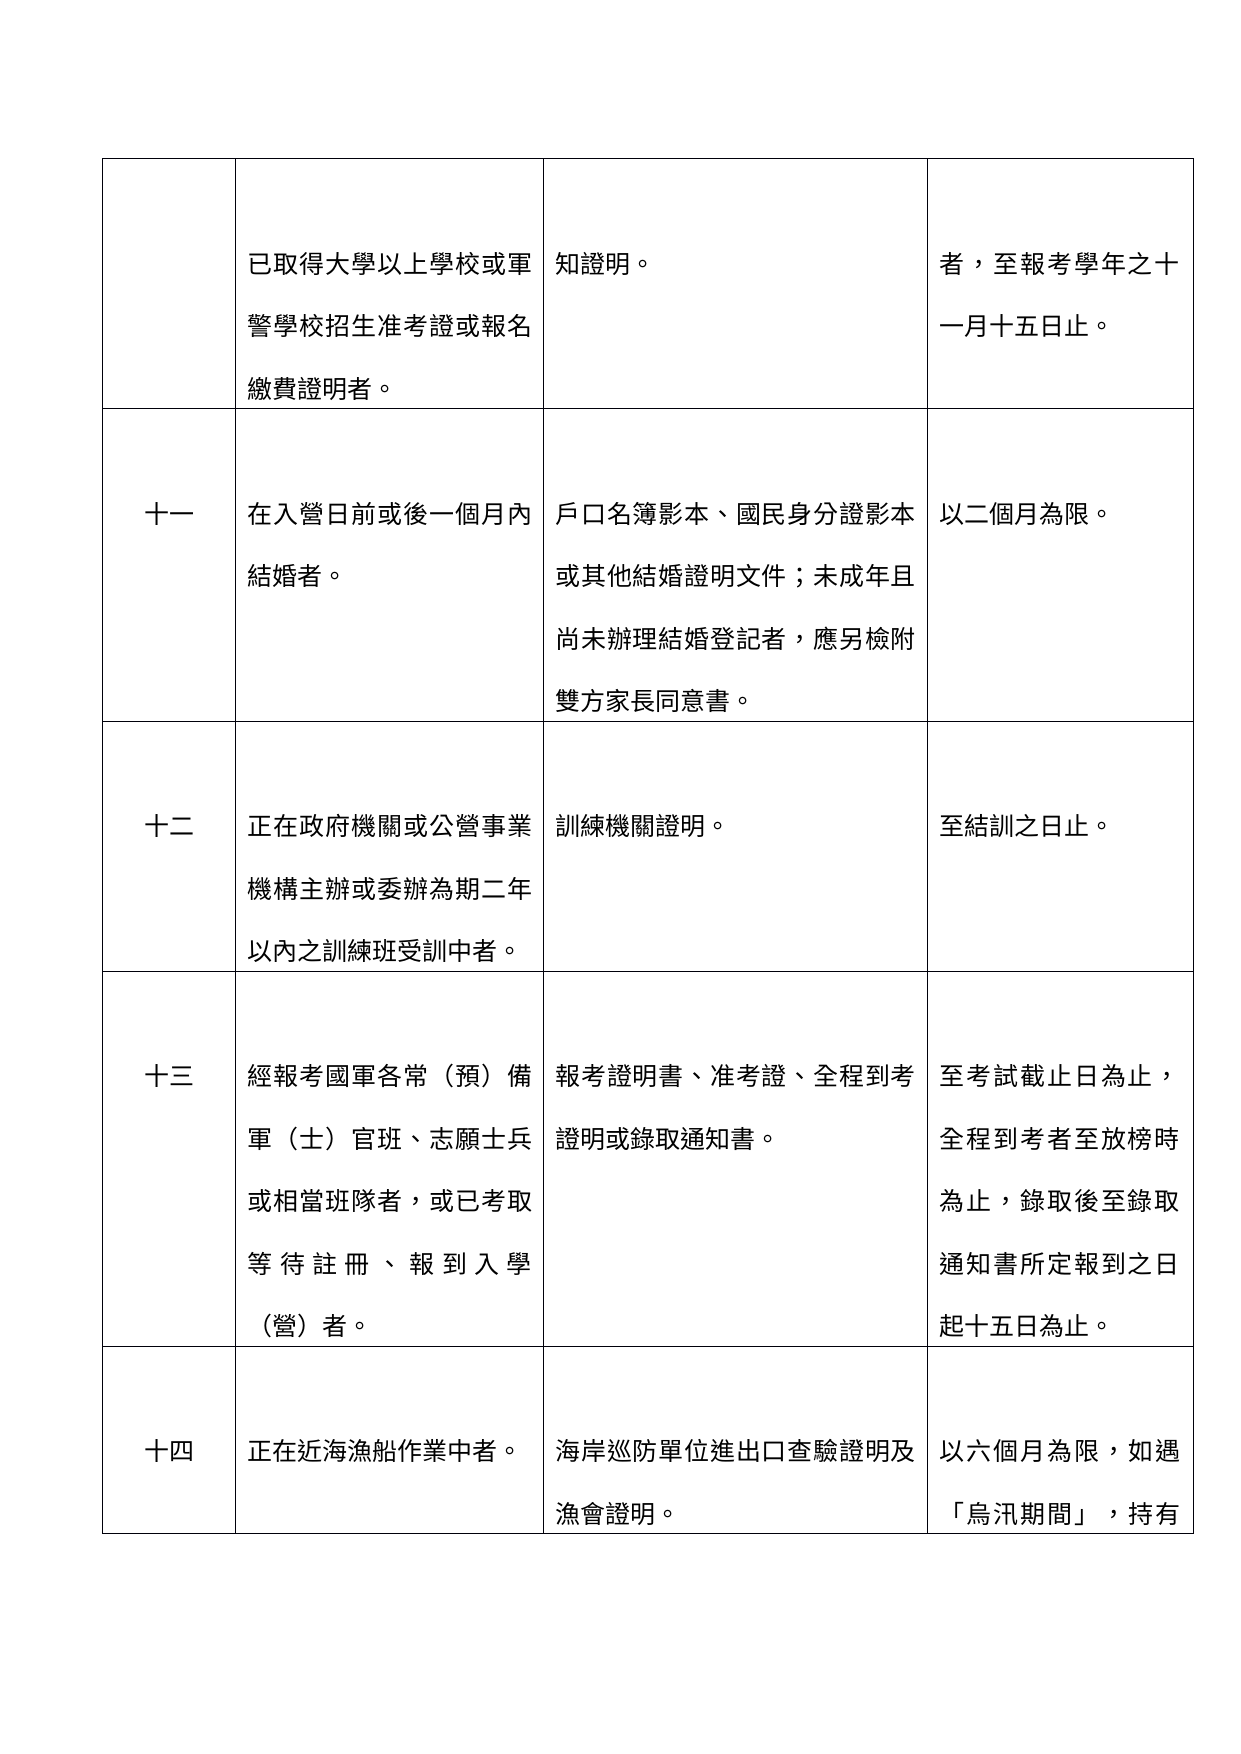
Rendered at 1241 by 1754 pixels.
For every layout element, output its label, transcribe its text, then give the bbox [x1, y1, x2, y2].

table_cell 正在近海漁船作業中者。 [236, 1347, 543, 1533]
table_cell 經報考國軍各常（預）備軍（士）官班、志願士兵或相當班隊者，或已考取等待註冊、報到入學（營）者。 [236, 972, 543, 1346]
table_cell 戶口名簿影本、國民身分證影本或其他結婚證明文件；未成年且尚未辦理結婚登記者，應另檢附雙方家長同意書。 [544, 409, 927, 721]
table_cell 訓練機關證明。 [544, 722, 927, 971]
table_cell 十三 [103, 972, 235, 1346]
table_cell 至結訓之日止。 [928, 722, 1193, 971]
table_cell 知證明。 [544, 159, 927, 408]
table_cell 報考證明書、准考證、全程到考證明或錄取通知書。 [544, 972, 927, 1346]
table_cell 十二 [103, 722, 235, 971]
table_cell 海岸巡防單位進出口查驗證明及漁會證明。 [544, 1347, 927, 1533]
table_cell 已取得大學以上學校或軍警學校招生准考證或報名繳費證明者。 [236, 159, 543, 408]
table_cell 以六個月為限，如遇「烏汛期間」，持有 [928, 1347, 1193, 1533]
table_cell 以二個月為限。 [928, 409, 1193, 721]
table_cell 在入營日前或後一個月內結婚者。 [236, 409, 543, 721]
table_cell 十四 [103, 1347, 235, 1533]
table_cell 者，至報考學年之十一月十五日止。 [928, 159, 1193, 408]
table_cell 十一 [103, 409, 235, 721]
table_cell 至考試截止日為止，全程到考者至放榜時為止，錄取後至錄取通知書所定報到之日起十五日為止。 [928, 972, 1193, 1346]
table_cell 正在政府機關或公營事業機構主辦或委辦為期二年以內之訓練班受訓中者。 [236, 722, 543, 971]
table_cell [103, 159, 235, 408]
